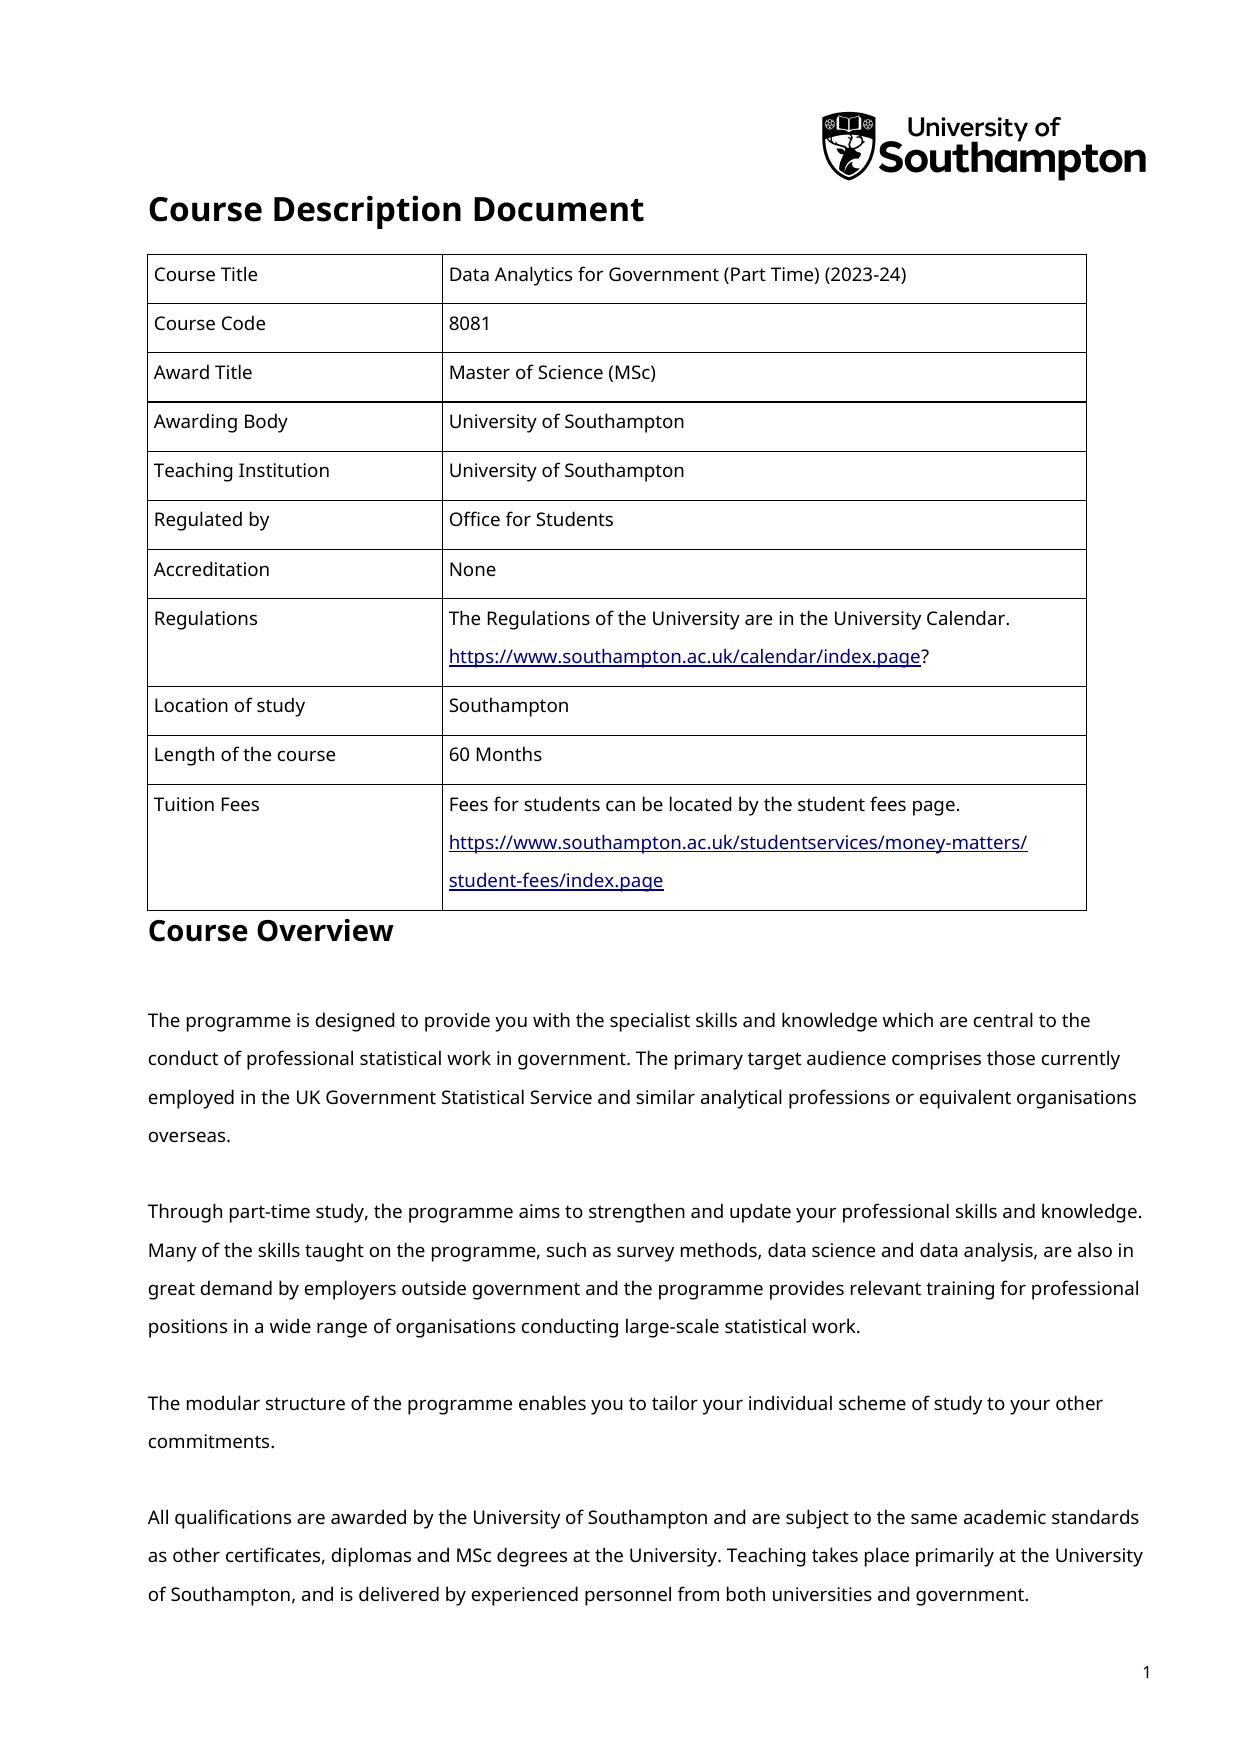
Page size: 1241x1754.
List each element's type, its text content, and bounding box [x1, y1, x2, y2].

table_cell Length of the course [148, 736, 442, 784]
table_cell 60 Months [443, 736, 1086, 784]
table_cell Regulated by [148, 501, 442, 549]
table_cell Regulations [148, 599, 442, 686]
text The programme is designed to provide you with the specialist skills and knowledge which are central to the conduct of professional statistical work in government. The primary target audience comprises those currently employed in the UK Government Statistical Service and similar analytical professions or equivalent organisations overseas. Through part-time study, the programme aims to strengthen and update your professional skills and knowledge. Many of the skills taught on the programme, such as survey methods, data science and data analysis, are also in great demand by employers outside government and the programme provides relevant training for professional positions in a wide range of organisations conducting large-scale statistical work. The modular structure of the programme enables you to tailor your individual scheme of study to your other commitments. All qualifications are awarded by the University of Southampton and are subject to the same academic standards as other certificates, diplomas and MSc degrees at the University. Teaching takes place primarily at the University of Southampton, and is delivered by experienced personnel from both universities and government. [148, 1007, 1152, 1606]
subtitle Course Description Document [148, 186, 1152, 231]
table_header Data Analytics for Government (Part Time) (2023-24) [443, 255, 1086, 303]
table_cell Awarding Body [148, 403, 442, 451]
table_cell Office for Students [443, 501, 1086, 549]
table_cell Accreditation [148, 550, 442, 598]
table_cell University of Southampton [443, 403, 1086, 451]
table_cell Teaching Institution [148, 452, 442, 500]
subtitle Course Overview [148, 911, 1152, 950]
table_cell The Regulations of the University are in the University Calendar. https://www.southampton.ac.uk/calendar/index.page? [443, 599, 1086, 686]
table_cell Location of study [148, 687, 442, 735]
table_cell Course Code [148, 304, 442, 352]
table_cell Fees for students can be located by the student fees page. https://www.southampton.ac.uk/studentservices/money-matters/student-fees/index.page [443, 785, 1086, 909]
table_cell University of Southampton [443, 452, 1086, 500]
table_header Course Title [148, 255, 442, 303]
table_cell Southampton [443, 687, 1086, 735]
table_cell 8081 [443, 304, 1086, 352]
table_cell None [443, 550, 1086, 598]
table_cell Tuition Fees [148, 785, 442, 909]
table_cell Award Title [148, 353, 442, 401]
table_cell Master of Science (MSc) [443, 353, 1086, 401]
